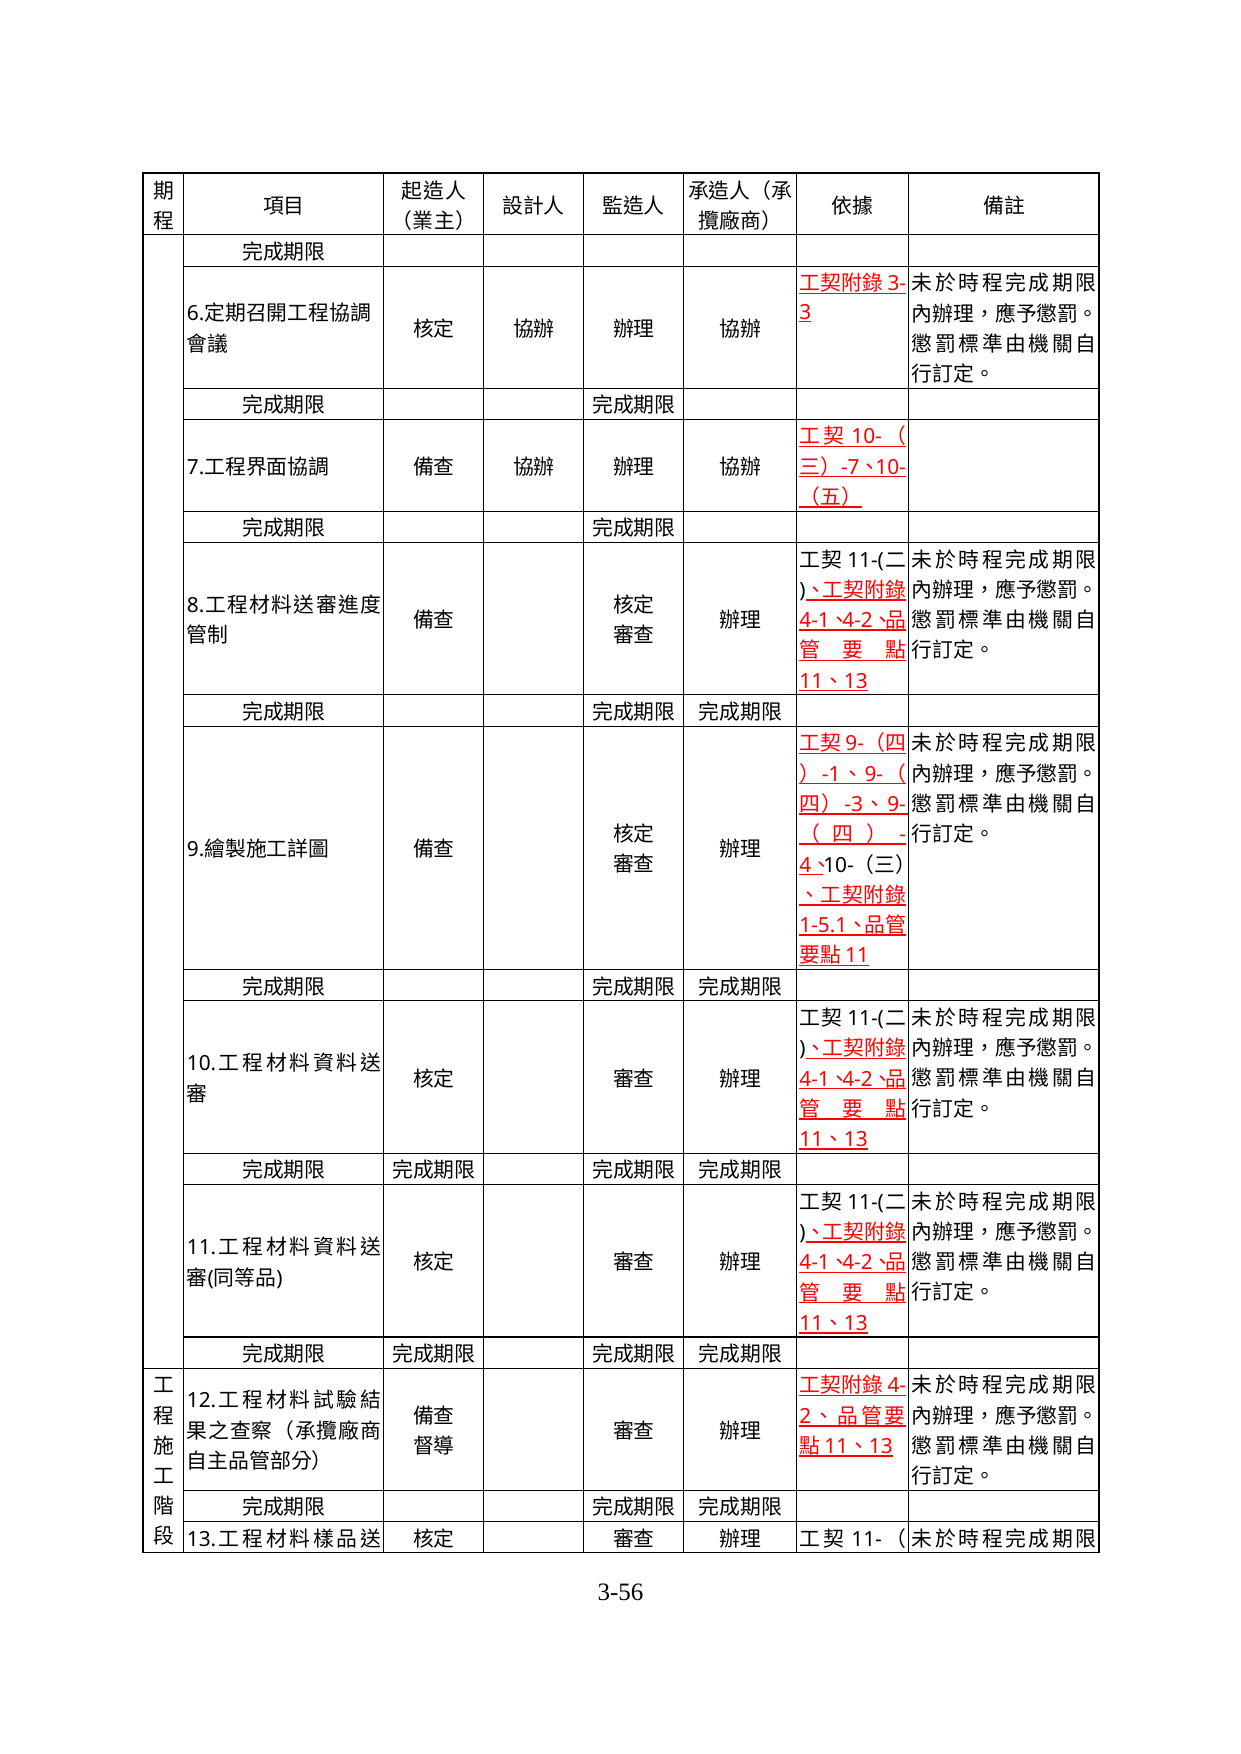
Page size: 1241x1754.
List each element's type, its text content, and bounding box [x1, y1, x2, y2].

table_cell [484, 1338, 583, 1368]
table_cell 未於時程完成期限內辦理，應予懲罰。 懲罰標準由機關自行訂定。 [909, 1369, 1098, 1489]
table_header 備註 [909, 174, 1098, 234]
table_cell [684, 512, 796, 542]
table_cell [484, 1154, 583, 1184]
table_cell [797, 512, 908, 542]
table_cell 完成期限 [184, 1491, 383, 1521]
table_cell 工契9-（四）-1、9-（四）-3、9-（四）-4、10-（三）、工契附錄1-5.1、品管要點11 [797, 727, 908, 969]
table_header 承造人（承攬廠商） [684, 174, 796, 234]
table_cell [909, 235, 1098, 266]
table_cell 完成期限 [684, 970, 796, 1000]
table_cell 協辦 [684, 420, 796, 511]
table_cell 13.工程材料樣品送 [184, 1522, 383, 1552]
table_header 依據 [797, 174, 908, 234]
table_cell 備查 [384, 420, 483, 511]
table_cell [384, 512, 483, 542]
table_cell 辦理 [584, 420, 683, 511]
table_cell [909, 389, 1098, 419]
table_cell [584, 235, 683, 266]
table_cell 完成期限 [184, 389, 383, 419]
table_cell 備查 督導 [384, 1369, 483, 1489]
table_cell 10.工程材料資料送審 [184, 1001, 383, 1153]
table_cell 核定 [384, 1185, 483, 1336]
table_cell 未於時程完成期限內辦理，應予懲罰。 懲罰標準由機關自行訂定。 [909, 267, 1098, 387]
table_cell 完成期限 [684, 1491, 796, 1521]
table_cell 9.繪製施工詳圖 [184, 727, 383, 969]
table_cell 核定 審查 [584, 543, 683, 694]
table_cell [797, 235, 908, 266]
table_cell 完成期限 [584, 389, 683, 419]
table_cell 工契11-(二)、工契附錄4-1、4-2、品管要點11、13 [797, 543, 908, 694]
table_cell 11.工程材料資料送審(同等品) [184, 1185, 383, 1336]
table_cell 未於時程完成期限 [909, 1522, 1098, 1552]
table_cell [797, 970, 908, 1000]
table_cell 完成期限 [584, 1491, 683, 1521]
table_cell 核定 [384, 1001, 483, 1153]
table_header 起造人 （業主） [384, 174, 483, 234]
table_cell 工契附錄4-2、品管要點11、13 [797, 1369, 908, 1489]
table_cell [484, 1522, 583, 1552]
table_cell 工契10-（三）-7、10-（五） [797, 420, 908, 511]
table_cell 審查 [584, 1001, 683, 1153]
table_cell [684, 235, 796, 266]
table_cell [797, 1491, 908, 1521]
table_cell 未於時程完成期限內辦理，應予懲罰。 懲罰標準由機關自行訂定。 [909, 1001, 1098, 1153]
table_cell [484, 727, 583, 969]
table_cell [484, 970, 583, 1000]
table_cell 完成期限 [184, 970, 383, 1000]
table_cell [684, 389, 796, 419]
table_cell [797, 1338, 908, 1368]
table_cell 核定 審查 [584, 727, 683, 969]
table_cell 工程施工階段 [144, 1369, 183, 1552]
table_cell [484, 512, 583, 542]
table_cell [484, 695, 583, 726]
table_cell 辦理 [684, 1522, 796, 1552]
table_cell 未於時程完成期限內辦理，應予懲罰。 懲罰標準由機關自行訂定。 [909, 543, 1098, 694]
table_cell [909, 695, 1098, 726]
table_cell 辦理 [684, 543, 796, 694]
table_cell 完成期限 [584, 695, 683, 726]
table_cell 備查 [384, 543, 483, 694]
table_cell 辦理 [584, 267, 683, 387]
table_cell [909, 512, 1098, 542]
table_cell [909, 1338, 1098, 1368]
table_cell [909, 1491, 1098, 1521]
table_cell 完成期限 [684, 1154, 796, 1184]
table_cell 完成期限 [184, 1338, 383, 1368]
table_cell 完成期限 [184, 1154, 383, 1184]
table_cell 完成期限 [184, 512, 383, 542]
table_cell [144, 235, 183, 1368]
table_cell [484, 389, 583, 419]
table_cell 6.定期召開工程協調 會議 [184, 267, 383, 387]
table_cell [797, 695, 908, 726]
table_cell 完成期限 [684, 695, 796, 726]
table_cell [797, 389, 908, 419]
table_cell 辦理 [684, 727, 796, 969]
table_cell 核定 [384, 1522, 483, 1552]
table_cell 備查 [384, 727, 483, 969]
table_cell [909, 1154, 1098, 1184]
table_cell [484, 1491, 583, 1521]
table_cell 辦理 [684, 1185, 796, 1336]
table_cell 完成期限 [584, 1154, 683, 1184]
table_cell 審查 [584, 1522, 683, 1552]
table_cell 審查 [584, 1369, 683, 1489]
table_cell [797, 1154, 908, 1184]
table_cell 7.工程界面協調 [184, 420, 383, 511]
table_header 項目 [184, 174, 383, 234]
table_cell [909, 420, 1098, 511]
table_cell [384, 389, 483, 419]
table_header 監造人 [584, 174, 683, 234]
table_cell 辦理 [684, 1001, 796, 1153]
table_cell 工契附錄3-3 [797, 267, 908, 387]
table_cell 工契11-（ [797, 1522, 908, 1552]
table_cell [384, 970, 483, 1000]
table_cell 12.工程材料試驗結果之查察（承攬廠商自主品管部分） [184, 1369, 383, 1489]
table_cell [384, 695, 483, 726]
table_cell [484, 543, 583, 694]
table_cell 核定 [384, 267, 483, 387]
table_cell 完成期限 [584, 512, 683, 542]
table_cell [909, 970, 1098, 1000]
table_cell 完成期限 [684, 1338, 796, 1368]
table_cell 協辦 [484, 420, 583, 511]
table_cell 完成期限 [384, 1154, 483, 1184]
table_cell 完成期限 [384, 1338, 483, 1368]
table_cell [484, 1185, 583, 1336]
table_cell 未於時程完成期限內辦理，應予懲罰。 懲罰標準由機關自行訂定。 [909, 727, 1098, 969]
table_cell 完成期限 [584, 970, 683, 1000]
table_cell 完成期限 [184, 695, 383, 726]
table_cell 協辦 [484, 267, 583, 387]
table_cell [484, 1001, 583, 1153]
table_cell [384, 235, 483, 266]
table_header 設計人 [484, 174, 583, 234]
table_cell [484, 235, 583, 266]
table_cell 工契11-(二)、工契附錄4-1、4-2、品管要點11、13 [797, 1185, 908, 1336]
table_cell 協辦 [684, 267, 796, 387]
table_cell 完成期限 [584, 1338, 683, 1368]
table_cell [384, 1491, 483, 1521]
table_cell 工契11-(二)、工契附錄4-1、4-2、品管要點11、13 [797, 1001, 908, 1153]
table_cell 8.工程材料送審進度管制 [184, 543, 383, 694]
table_cell 辦理 [684, 1369, 796, 1489]
table_cell 審查 [584, 1185, 683, 1336]
table_cell 完成期限 [184, 235, 383, 266]
table_cell [484, 1369, 583, 1489]
table_cell 未於時程完成期限內辦理，應予懲罰。 懲罰標準由機關自行訂定。 [909, 1185, 1098, 1336]
table_header 期程 [144, 174, 183, 234]
